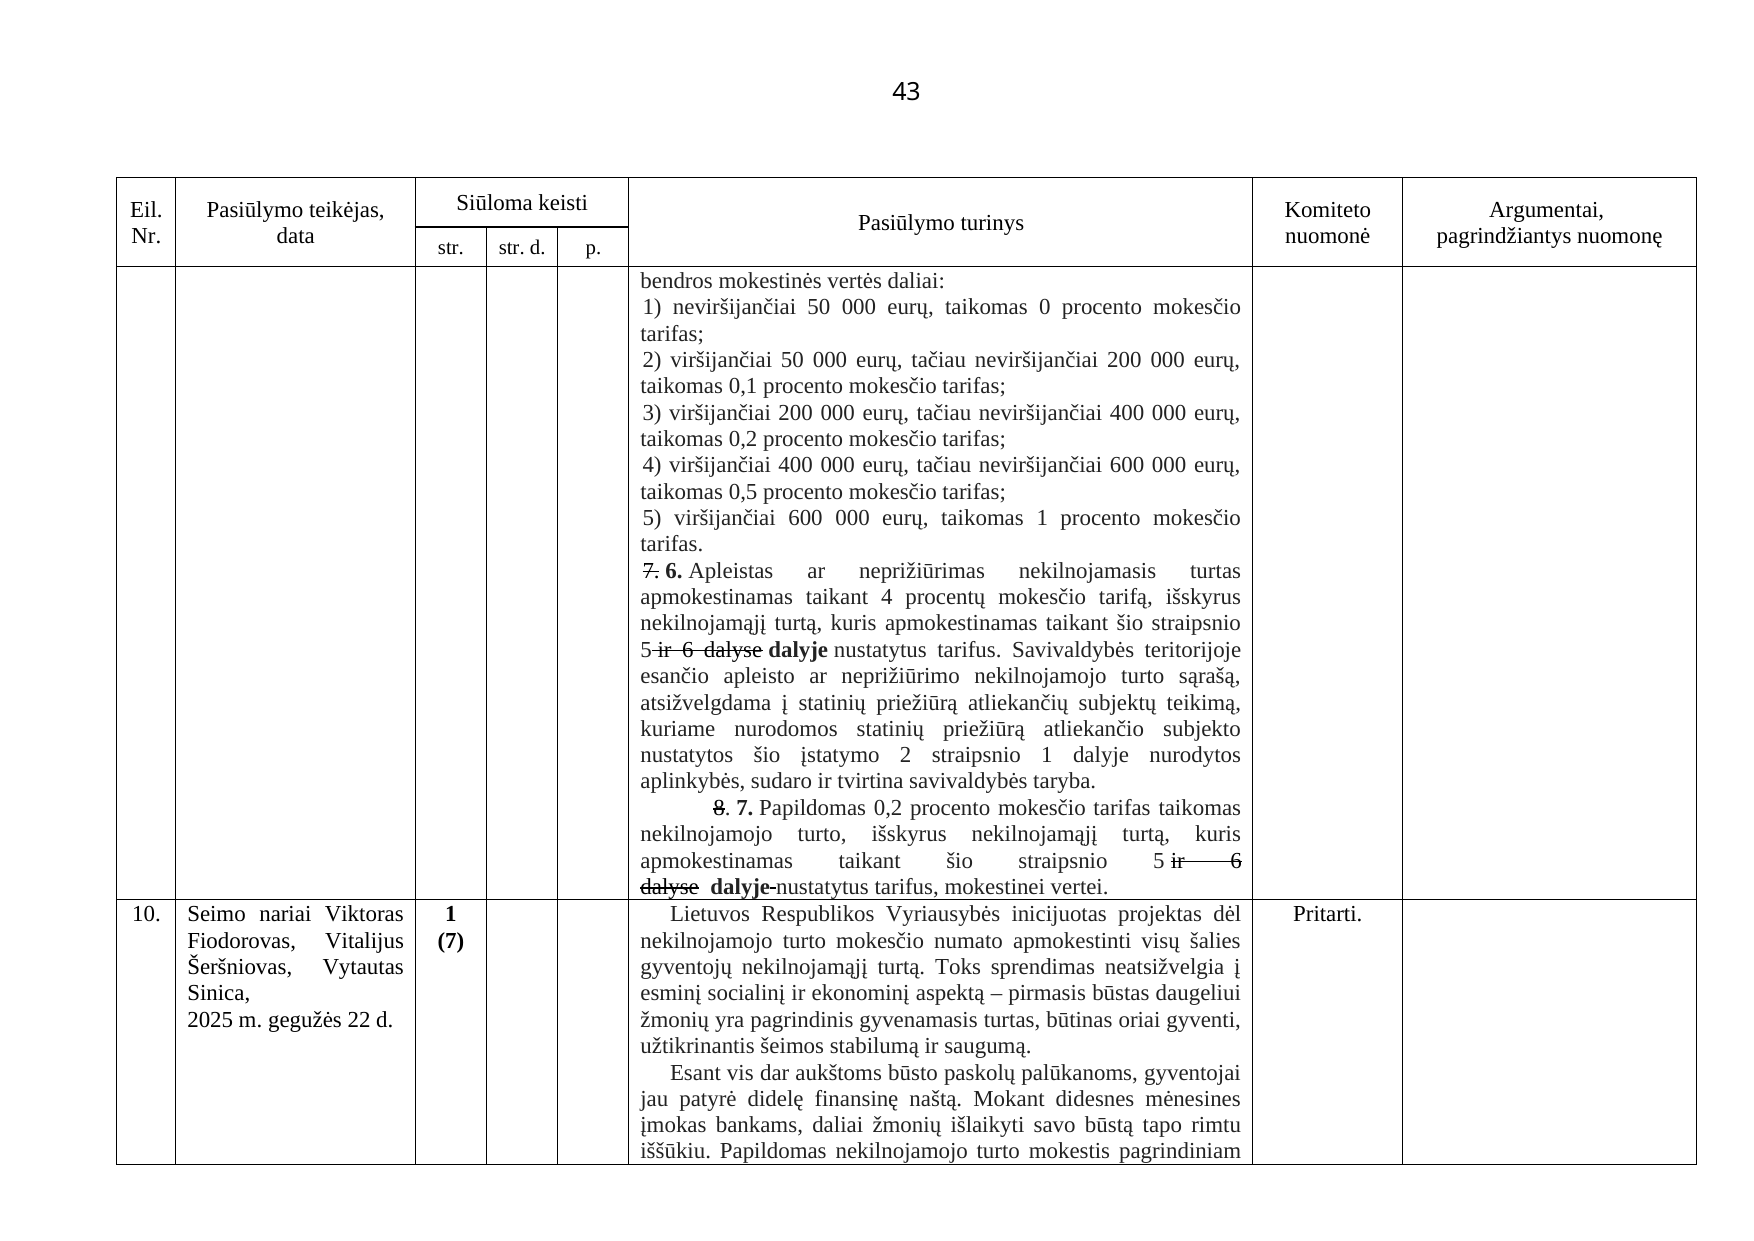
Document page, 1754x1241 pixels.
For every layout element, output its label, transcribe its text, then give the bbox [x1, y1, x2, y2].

table_cell Lietuvos Respublikos Vyriausybės inicijuotas projektas dėl nekilnojamojo turto mokesčio numato apmokestinti visų šalies gyventojų nekilnojamąjį turtą. Toks sprendimas neatsižvelgia į esminį socialinį ir ekonominį aspektą – pirmasis būstas daugeliui žmonių yra pagrindinis gyvenamasis turtas, būtinas oriai gyventi, užtikrinantis šeimos stabilumą ir saugumą. Esant vis dar aukštoms būsto paskolų palūkanoms, gyventojai jau patyrė didelę finansinę naštą. Mokant didesnes mėnesines įmokas bankams, daliai žmonių išlaikyti savo būstą tapo rimtu iššūkiu. Papildomas nekilnojamojo turto mokestis pagrindiniam [629, 900, 1252, 1164]
table_cell [1403, 900, 1696, 1164]
table_cell [487, 900, 557, 1164]
table_cell [487, 267, 557, 899]
table_cell 1 (7) [416, 900, 486, 1164]
table_cell str. [416, 228, 486, 266]
table_cell [558, 900, 628, 1164]
table_cell str. d. [487, 228, 557, 266]
table_header Komiteto nuomonė [1253, 178, 1402, 266]
table_cell [416, 267, 486, 899]
table_cell Pritarti. [1253, 900, 1402, 1164]
table_cell [1403, 267, 1696, 899]
table_cell [558, 267, 628, 899]
table_cell 10. [117, 900, 175, 1164]
table_cell p. [558, 228, 628, 266]
table_cell Seimo nariai Viktoras Fiodorovas, Vitalijus Šeršniovas, Vytautas Sinica, 2025 m. gegužės 22 d. [176, 900, 415, 1164]
table_header Pasiūlymo teikėjas, data [176, 178, 415, 266]
table_cell [176, 267, 415, 899]
table_cell [117, 267, 175, 899]
table_header Eil. Nr. [117, 178, 175, 266]
table_cell bendros mokestinės vertės daliai: 1) neviršijančiai 50 000 eurų, taikomas 0 procento mokesčio tarifas; 2) viršijančiai 50 000 eurų, tačiau neviršijančiai 200 000 eurų, taikomas 0,1 procento mokesčio tarifas; 3) viršijančiai 200 000 eurų, tačiau neviršijančiai 400 000 eurų, taikomas 0,2 procento mokesčio tarifas; 4) viršijančiai 400 000 eurų, tačiau neviršijančiai 600 000 eurų, taikomas 0,5 procento mokesčio tarifas; 5) viršijančiai 600 000 eurų, taikomas 1 procento mokesčio tarifas. 7. 6. Apleistas ar neprižiūrimas nekilnojamasis turtas apmokestinamas taikant 4 procentų mokesčio tarifą, išskyrus nekilnojamąjį turtą, kuris apmokestinamas taikant šio straipsnio 5 ir 6 dalyse dalyje nustatytus tarifus. Savivaldybės teritorijoje esančio apleisto ar neprižiūrimo nekilnojamojo turto sąrašą, atsižvelgdama į statinių priežiūrą atliekančių subjektų teikimą, kuriame nurodomos statinių priežiūrą atliekančio subjekto nustatytos šio įstatymo 2 straipsnio 1 dalyje nurodytos aplinkybės, sudaro ir tvirtina savivaldybės taryba. 8. 7. Papildomas 0,2 procento mokesčio tarifas taikomas nekilnojamojo turto, išskyrus nekilnojamąjį turtą, kuris apmokestinamas taikant šio straipsnio 5 ir 6 dalyse dalyje nustatytus tarifus, mokestinei vertei. [629, 267, 1252, 899]
table_cell [1253, 267, 1402, 899]
table_header Siūloma keisti [416, 178, 628, 226]
table_header Argumentai, pagrindžiantys nuomonę [1403, 178, 1696, 266]
table_header Pasiūlymo turinys [629, 178, 1252, 266]
